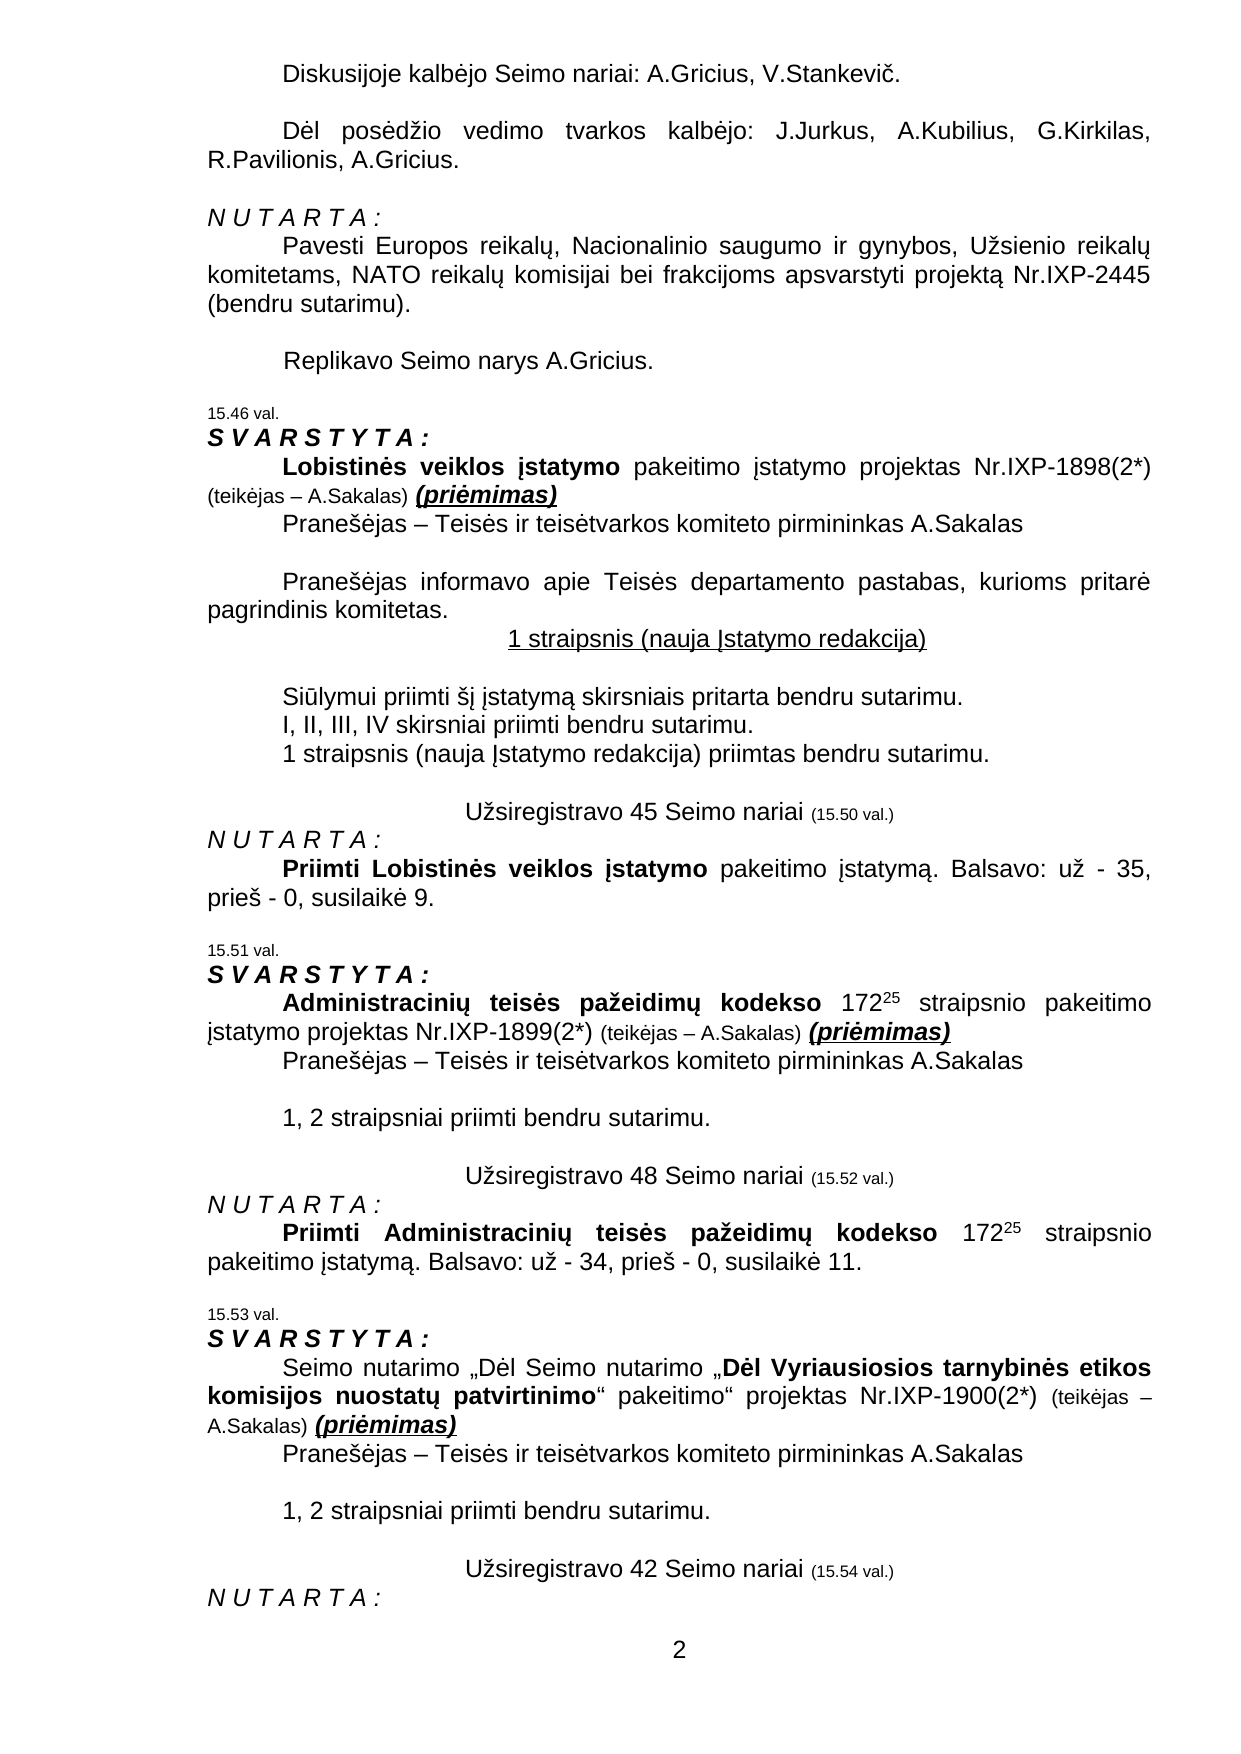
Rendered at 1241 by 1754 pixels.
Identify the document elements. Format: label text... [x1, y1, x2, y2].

text Pranešėjas – Teisės ir teisėtvarkos komiteto pirmininkas A.Sakalas [207, 1046, 1152, 1074]
text Administracinių teisės pažeidimų kodekso 17225 straipsnio pakeitimo įstatymo projektas Nr.IXP-1899(2*) (teikėjas – A.Sakalas) (priėmimas) [207, 988, 1152, 1046]
text 1 straipsnis (nauja Įstatymo redakcija) priimtas bendru sutarimu. [207, 739, 1152, 768]
text Pavesti Europos reikalų, Nacionalinio saugumo ir gynybos, Užsienio reikalų komitetams, NATO reikalų komisijai bei frakcijoms apsvarstyti projektą Nr.IXP-2445 (bendru sutarimu). [207, 231, 1152, 317]
text N U T A R T A : [207, 1189, 1152, 1218]
text N U T A R T A : [207, 1582, 1152, 1611]
text Replikavo Seimo narys A.Gricius. [207, 346, 1152, 375]
text Dėl posėdžio vedimo tvarkos kalbėjo: J.Jurkus, A.Kubilius, G.Kirkilas, R.Pavilionis, A.Gricius. [207, 116, 1152, 174]
text 15.53 val. [207, 1304, 1152, 1324]
text Pranešėjas – Teisės ir teisėtvarkos komiteto pirmininkas A.Sakalas [207, 1439, 1152, 1467]
text Užsiregistravo 45 Seimo nariai (15.50 val.) [207, 797, 1152, 825]
text Užsiregistravo 48 Seimo nariai (15.52 val.) [207, 1161, 1152, 1189]
text I, II, III, IV skirsniai priimti bendru sutarimu. [207, 710, 1152, 739]
text S V A R S T Y T A : [207, 959, 1152, 988]
text 1, 2 straipsniai priimti bendru sutarimu. [207, 1496, 1152, 1525]
text N U T A R T A : [207, 202, 1152, 231]
text N U T A R T A : [207, 825, 1152, 854]
text Lobistinės veiklos įstatymo pakeitimo įstatymo projektas Nr.IXP-1898(2*) (teikėjas – A.Sakalas) (priėmimas) [207, 452, 1152, 509]
text Priimti Administracinių teisės pažeidimų kodekso 17225 straipsnio pakeitimo įstatymą. Balsavo: už - 34, prieš - 0, susilaikė 11. [207, 1218, 1152, 1276]
text Pranešėjas – Teisės ir teisėtvarkos komiteto pirmininkas A.Sakalas [207, 509, 1152, 538]
text Pranešėjas informavo apie Teisės departamento pastabas, kurioms pritarė pagrindinis komitetas. [207, 567, 1152, 624]
text Priimti Lobistinės veiklos įstatymo pakeitimo įstatymą. Balsavo: už - 35, prieš - 0, susilaikė 9. [207, 854, 1152, 912]
text 1 straipsnis (nauja Įstatymo redakcija) [207, 624, 1152, 653]
text 15.46 val. [207, 404, 1152, 423]
text S V A R S T Y T A : [207, 423, 1152, 452]
text Siūlymui priimti šį įstatymą skirsniais pritarta bendru sutarimu. [207, 682, 1152, 710]
text Diskusijoje kalbėjo Seimo nariai: A.Gricius, V.Stankevič. [207, 59, 1152, 87]
text Užsiregistravo 42 Seimo nariai (15.54 val.) [207, 1554, 1152, 1582]
text 1, 2 straipsniai priimti bendru sutarimu. [207, 1103, 1152, 1132]
text S V A R S T Y T A : [207, 1324, 1152, 1352]
text 15.51 val. [207, 940, 1152, 959]
text Seimo nutarimo „Dėl Seimo nutarimo „Dėl Vyriausiosios tarnybinės etikos komisijos nuostatų patvirtinimo“ pakeitimo“ projektas Nr.IXP-1900(2*) (teikėjas – A.Sakalas) (priėmimas) [207, 1352, 1152, 1439]
